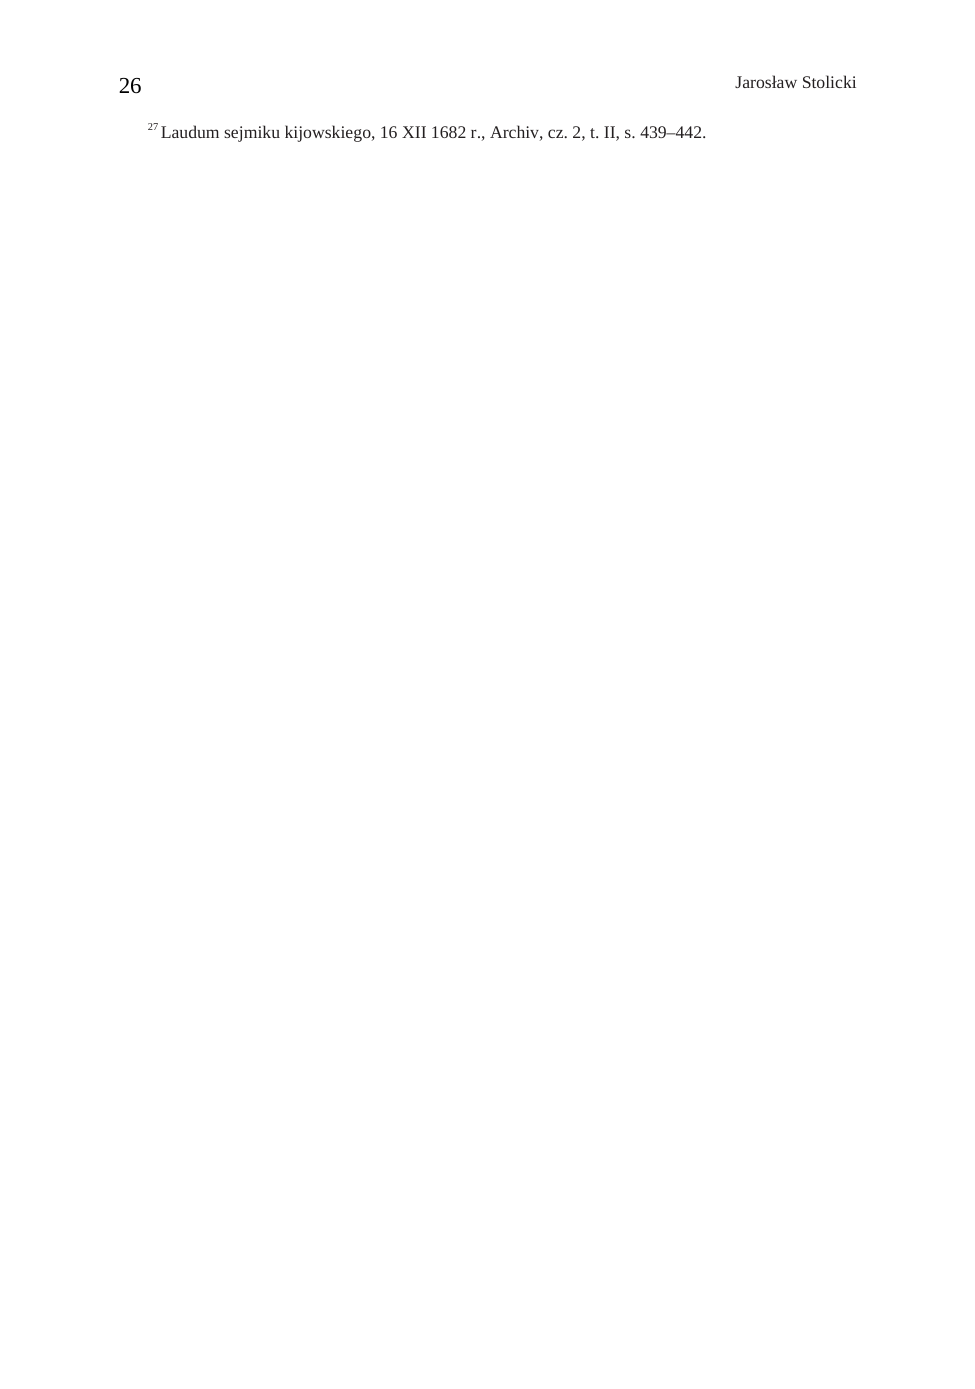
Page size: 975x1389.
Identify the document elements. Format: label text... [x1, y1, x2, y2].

text 27 Laudum sejmiku kijowskiego, 16 XII 1682 r., Archiv, cz. 2, t. II, s. 439–442. [148, 121, 869, 142]
